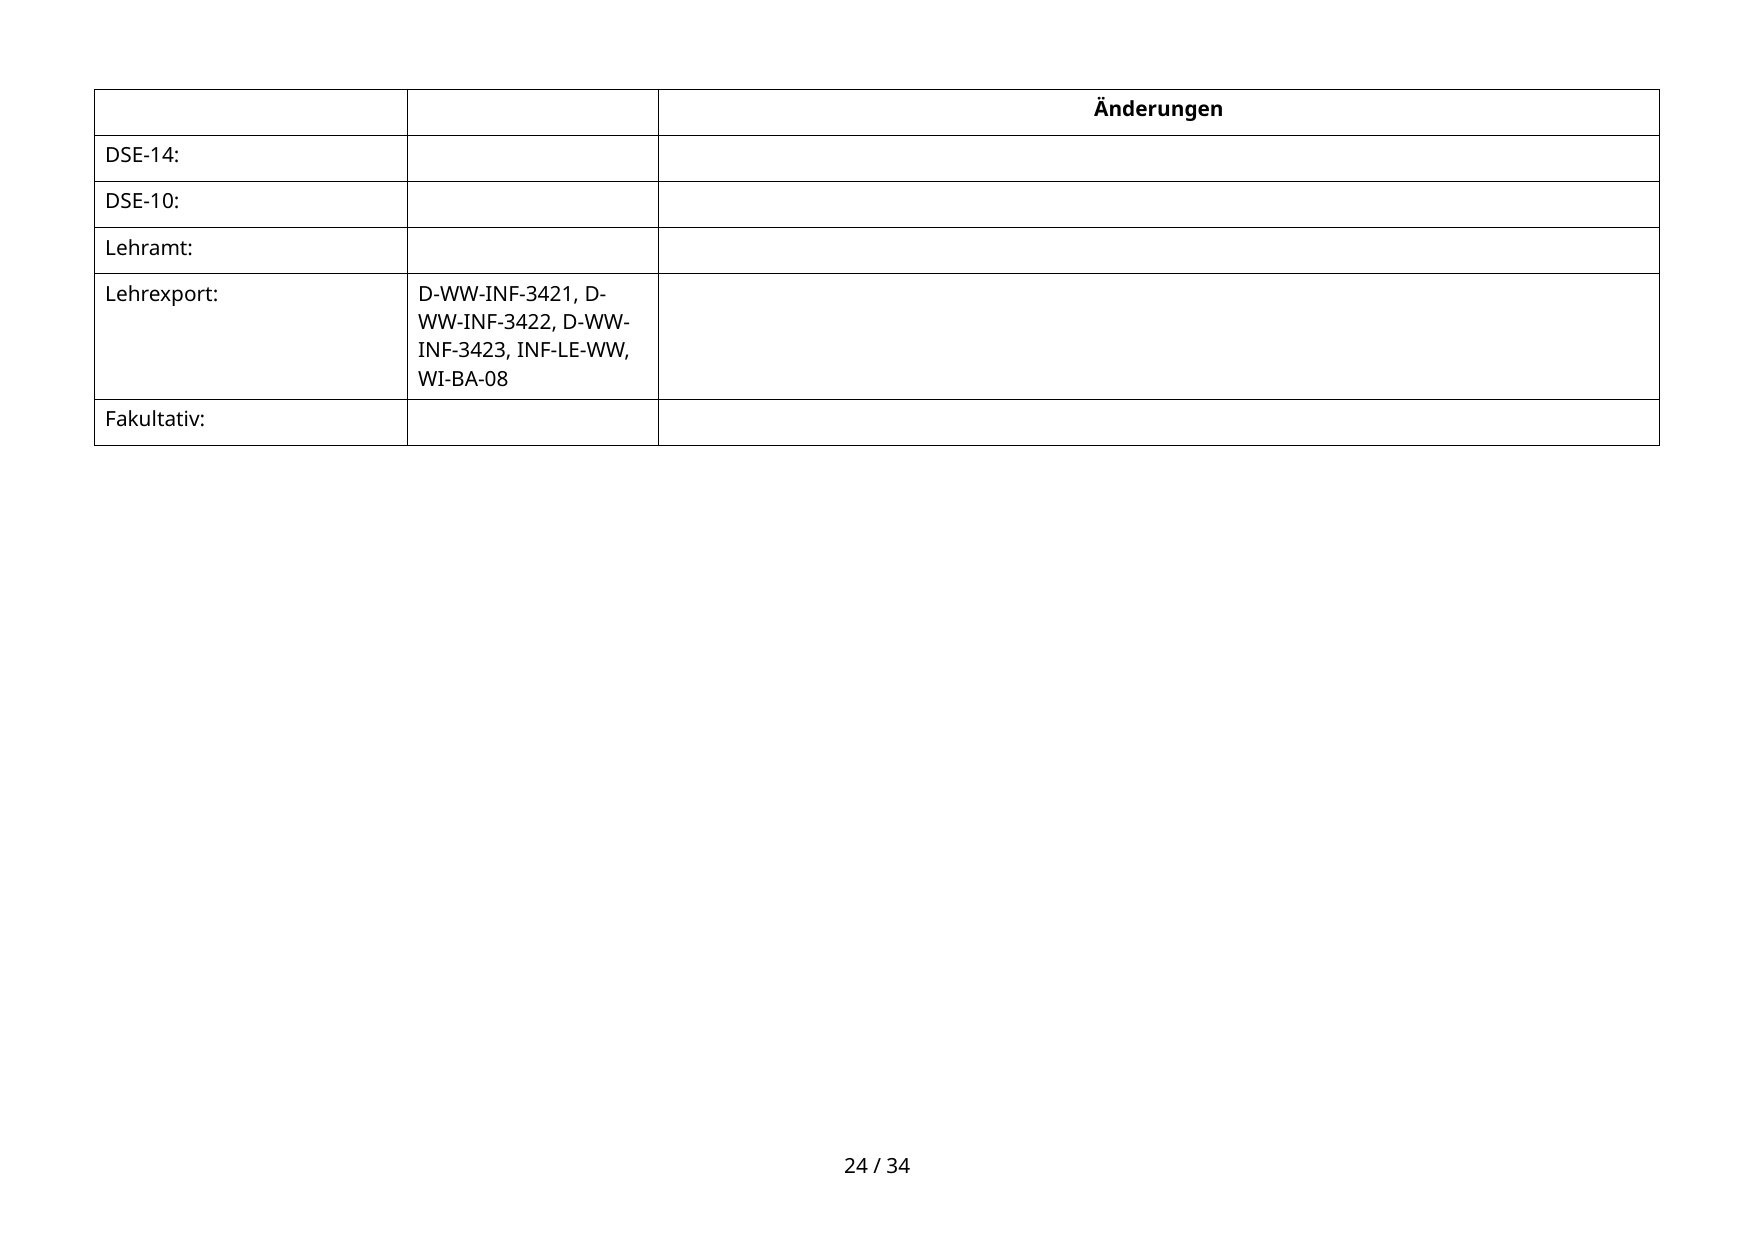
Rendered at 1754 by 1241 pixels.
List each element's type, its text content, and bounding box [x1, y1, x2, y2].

table_cell DSE-14: [95, 136, 407, 181]
table_cell DSE-10: [95, 182, 407, 227]
table_cell [659, 274, 1659, 398]
table_cell [408, 400, 658, 444]
table_cell [408, 136, 658, 181]
table_header [408, 90, 658, 134]
table_cell [408, 182, 658, 227]
table_cell [408, 228, 658, 273]
table_cell Fakultativ: [95, 400, 407, 444]
table_cell [659, 136, 1659, 181]
table_header Änderungen [659, 90, 1659, 134]
table_cell Lehrexport: [95, 274, 407, 398]
table_cell Lehramt: [95, 228, 407, 273]
table_header [95, 90, 407, 134]
table_cell [659, 182, 1659, 227]
table_cell [659, 400, 1659, 444]
table_cell D-WW-INF-3421, D-WW-INF-3422, D-WW-INF-3423, INF-LE-WW, WI-BA-08 [408, 274, 658, 398]
table_cell [659, 228, 1659, 273]
